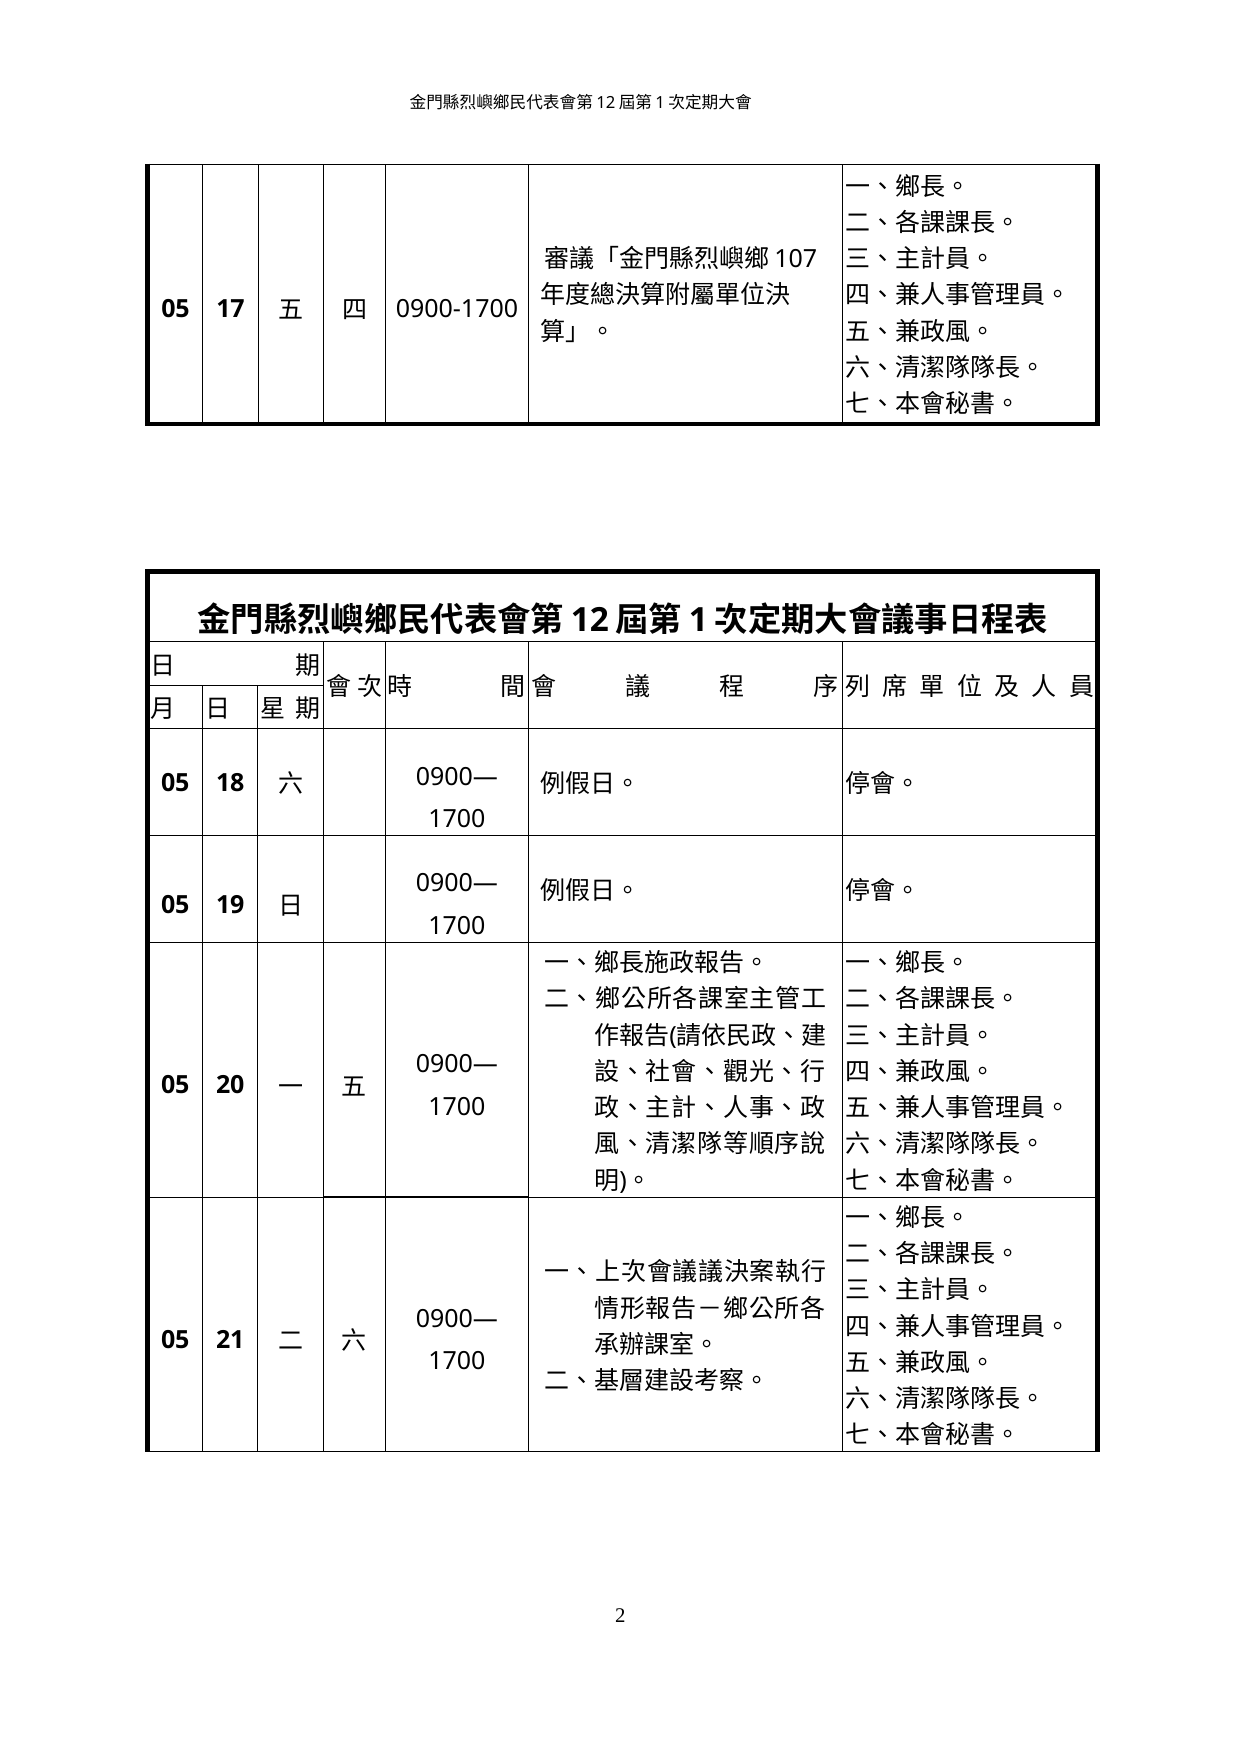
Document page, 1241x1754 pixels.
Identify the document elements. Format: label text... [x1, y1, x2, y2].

table_cell 六 [324, 1198, 385, 1451]
table_cell 一、上次會議議決案執行 情形報告－鄉公所各承辦課室。 二、基層建設考察。 [529, 1198, 842, 1451]
table_cell 一 [258, 943, 323, 1196]
table_cell 例假日。 [529, 729, 842, 835]
table_cell 二 [258, 1198, 323, 1451]
table_cell 05 [150, 836, 202, 942]
table_cell 0900—1700 [386, 943, 528, 1196]
table_cell 停會。 [843, 836, 1095, 942]
table_cell 日期 [150, 642, 323, 685]
table_cell 一、鄉長。 二、各課課長。 三、主計員。 四、兼人事管理員。 五、兼政風。 六、清潔隊隊長。 七、本會秘書。 [843, 1198, 1095, 1451]
table_header 金門縣烈嶼鄉民代表會第12屆第1次定期大會議事日程表 [150, 574, 1095, 641]
table_cell 0900—1700 [386, 836, 528, 942]
table_cell 一、鄉長施政報告。 二、鄉公所各課室主管工作報告(請依民政、建設、社會、觀光、行政、主計、人事、政風、清潔隊等順序說明)。 [529, 943, 842, 1196]
table_cell 05 [150, 1198, 202, 1451]
table_cell 05 [150, 165, 202, 422]
table_cell 一、鄉長。 二、各課課長。 三、主計員。 四、兼政風。 五、兼人事管理員。 六、清潔隊隊長。 七、本會秘書。 [843, 943, 1095, 1196]
table_cell 0900-1700 [386, 165, 528, 422]
table_cell 星期 [258, 686, 323, 728]
table_cell 五 [324, 943, 385, 1196]
table_cell 20 [203, 943, 257, 1196]
table_cell 會次 [324, 642, 385, 728]
table_cell 一、鄉長。 二、各課課長。 三、主計員。 四、兼人事管理員。 五、兼政風。 六、清潔隊隊長。 七、本會秘書。 [843, 165, 1095, 422]
table_cell 月 [150, 686, 202, 728]
table_cell 會議程序 [529, 642, 842, 728]
table_cell [324, 836, 385, 942]
table_cell [324, 729, 385, 835]
table_cell 六 [258, 729, 323, 835]
table_cell 例假日。 [529, 836, 842, 942]
table_cell 05 [150, 729, 202, 835]
table_cell 05 [150, 943, 202, 1196]
table_cell 列席單位及人員 [843, 642, 1095, 728]
table_cell 四 [324, 165, 385, 422]
table_cell 日 [203, 686, 257, 728]
table_cell 21 [203, 1198, 257, 1451]
table_cell 時 間 [386, 642, 528, 728]
table_cell 日 [258, 836, 323, 942]
table_cell 審議「金門縣烈嶼鄉107 年度總決算附屬單位決 算」。 [529, 165, 842, 422]
table_cell 0900—1700 [386, 729, 528, 835]
table_cell 19 [203, 836, 257, 942]
table_cell 停會。 [843, 729, 1095, 835]
table_cell 五 [259, 165, 323, 422]
table_cell 17 [203, 165, 258, 422]
table_cell 18 [203, 729, 257, 835]
table_cell 0900—1700 [386, 1198, 528, 1451]
